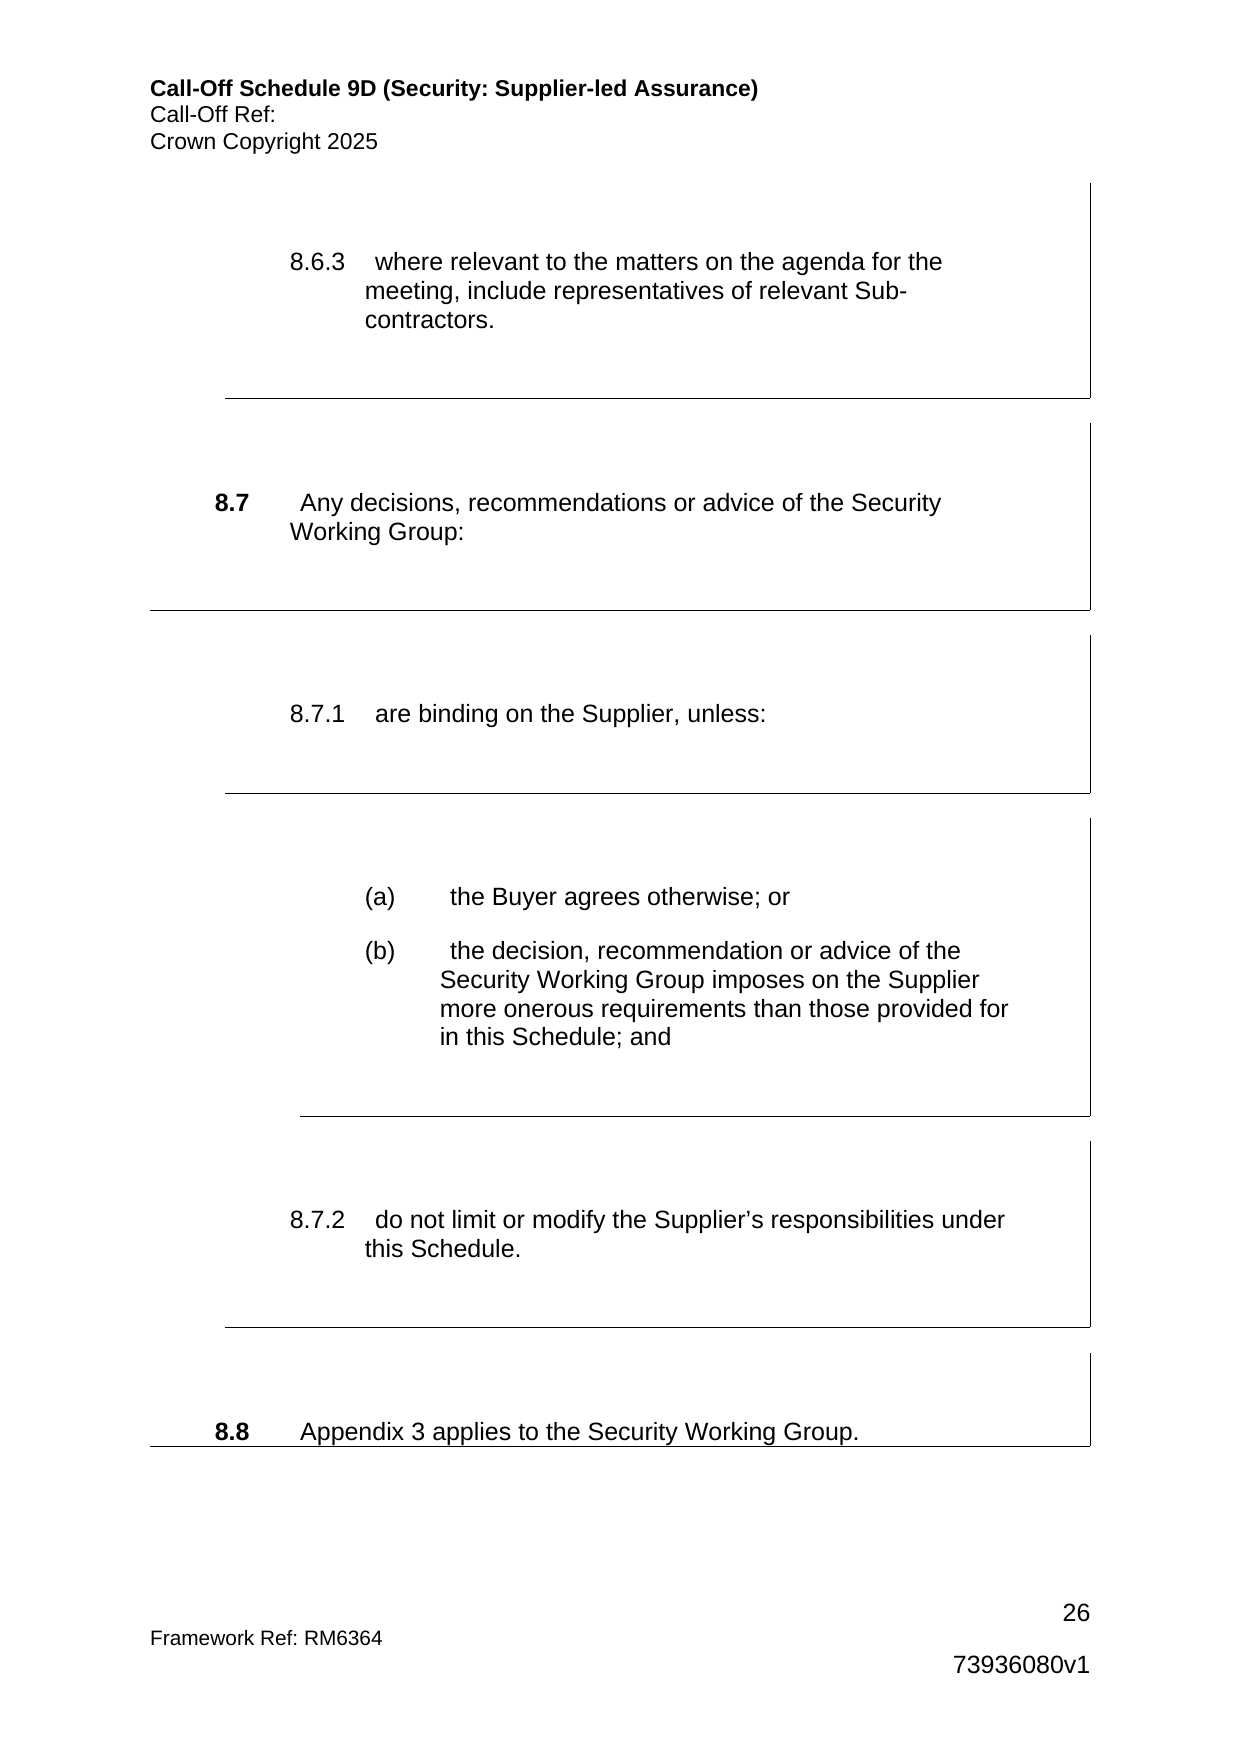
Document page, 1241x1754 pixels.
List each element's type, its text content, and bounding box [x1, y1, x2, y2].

subtitle the decision, recommendation or advice of the Security Working Group imposes on the Supplier more onerous requirements than those provided for in this Schedule; and [300, 872, 1090, 1116]
subtitle where relevant to the matters on the agenda for the meeting, include representatives of relevant Sub-contractors. [225, 183, 1090, 398]
subtitle Appendix 3 applies to the Security Working Group. [150, 1352, 1090, 1446]
subtitle are binding on the Supplier, unless: [225, 635, 1090, 793]
subtitle do not limit or modify the Supplier’s responsibilities under this Schedule. [225, 1141, 1090, 1327]
subtitle Any decisions, recommendations or advice of the Security Working Group: [150, 423, 1090, 610]
subtitle the Buyer agrees otherwise; or [300, 818, 1090, 872]
